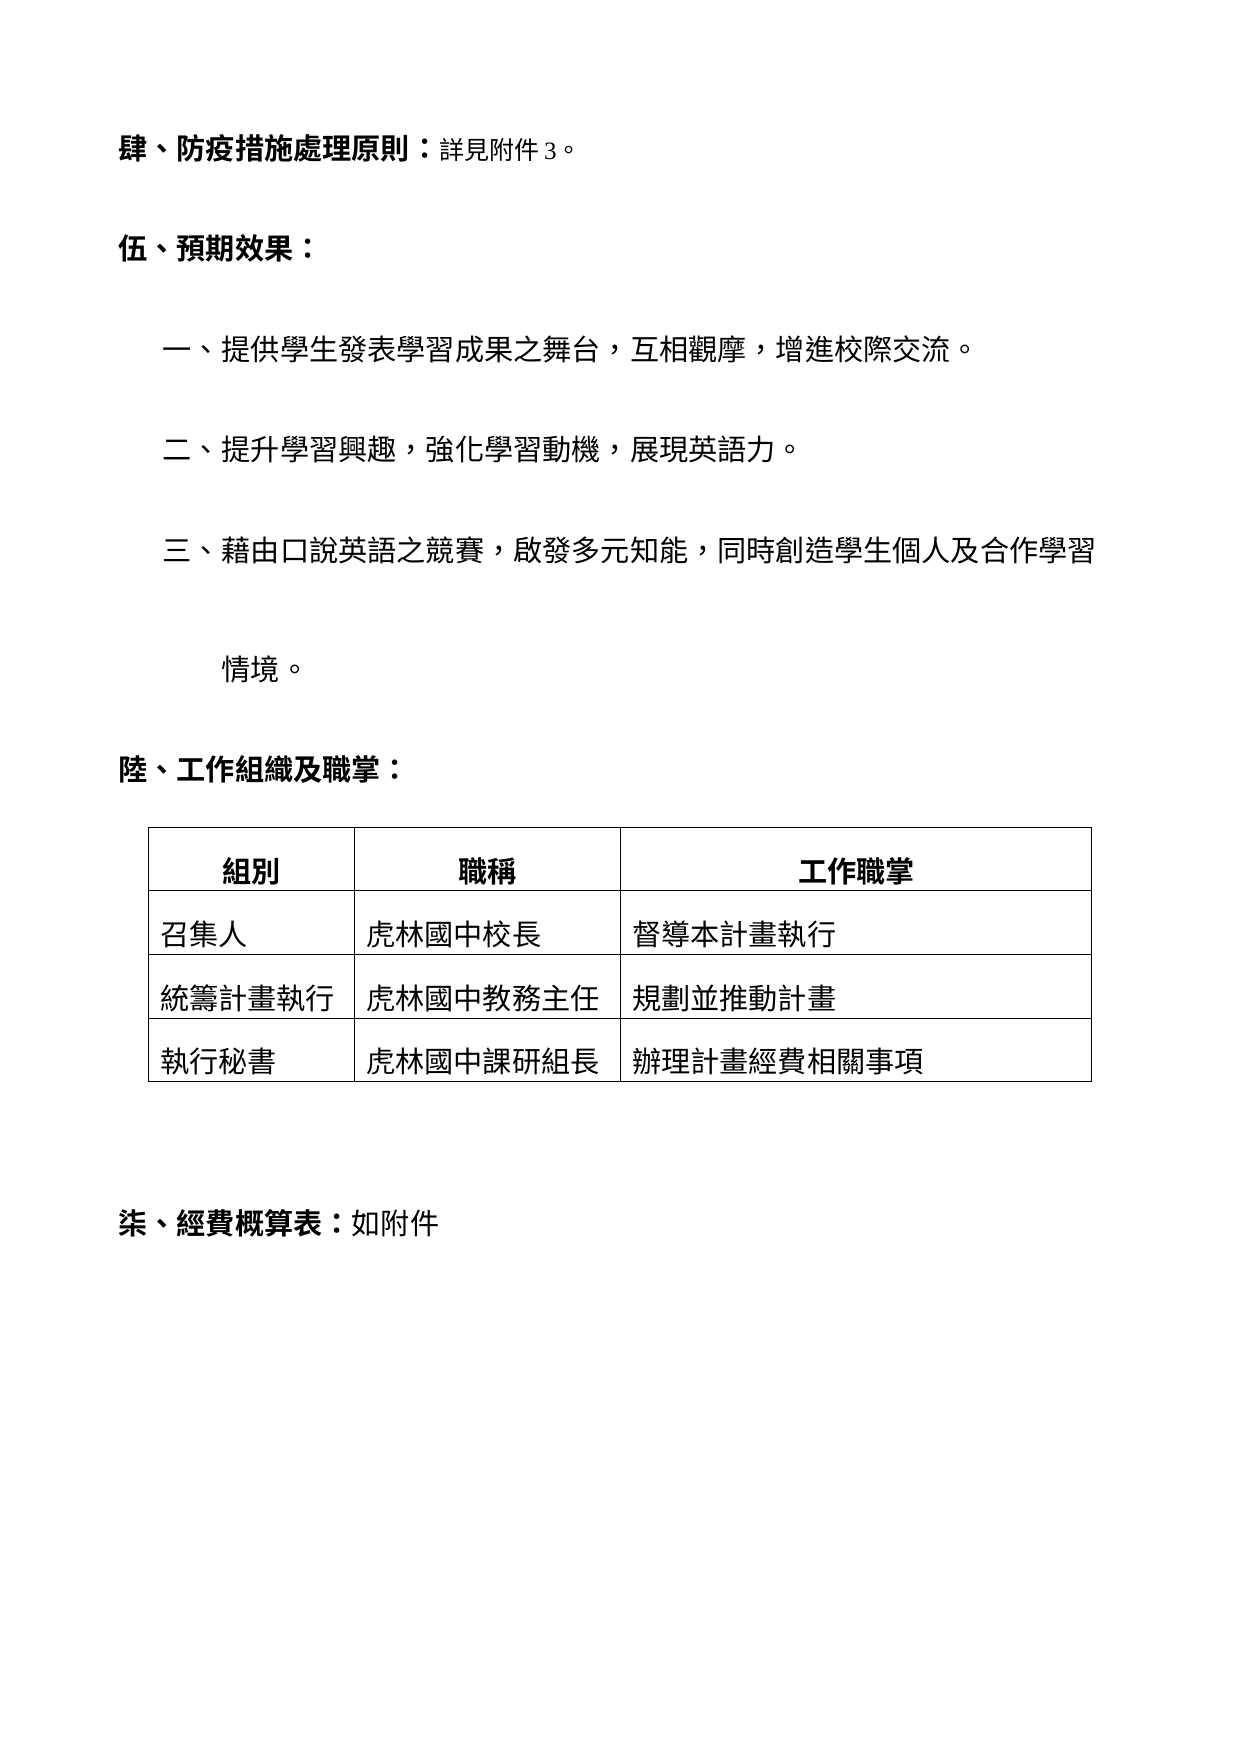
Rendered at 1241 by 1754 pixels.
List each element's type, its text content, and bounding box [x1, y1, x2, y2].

text 肆、防疫措施處理原則：詳見附件3。 [118, 105, 1122, 167]
table_cell 執行秘書 [149, 1019, 354, 1081]
table_header 工作職掌 [621, 828, 1091, 890]
table_cell 規劃並推動計畫 [621, 955, 1091, 1017]
table_cell 虎林國中教務主任 [355, 955, 620, 1017]
text 三、 藉由口說英語之競賽，啟發多元知能，同時創造學生個人及合作學習情境。 [162, 507, 1122, 688]
table_cell 召集人 [149, 891, 354, 954]
table_header 職稱 [355, 828, 620, 890]
table_cell 辦理計畫經費相關事項 [621, 1019, 1091, 1081]
text 柒、經費概算表：如附件 [118, 1180, 1122, 1243]
text 二、 提升學習興趣，強化學習動機，展現英語力。 [162, 406, 1122, 469]
table_cell 虎林國中課研組長 [355, 1019, 620, 1081]
text 陸、工作組織及職掌： [118, 726, 1122, 789]
table_header 組別 [149, 828, 354, 890]
table_cell 統籌計畫執行 [149, 955, 354, 1017]
text 一、 提供學生發表學習成果之舞台，互相觀摩，增進校際交流。 [162, 306, 1122, 368]
table_cell 虎林國中校長 [355, 891, 620, 954]
text 伍、預期效果： [118, 205, 1122, 268]
table_cell 督導本計畫執行 [621, 891, 1091, 954]
